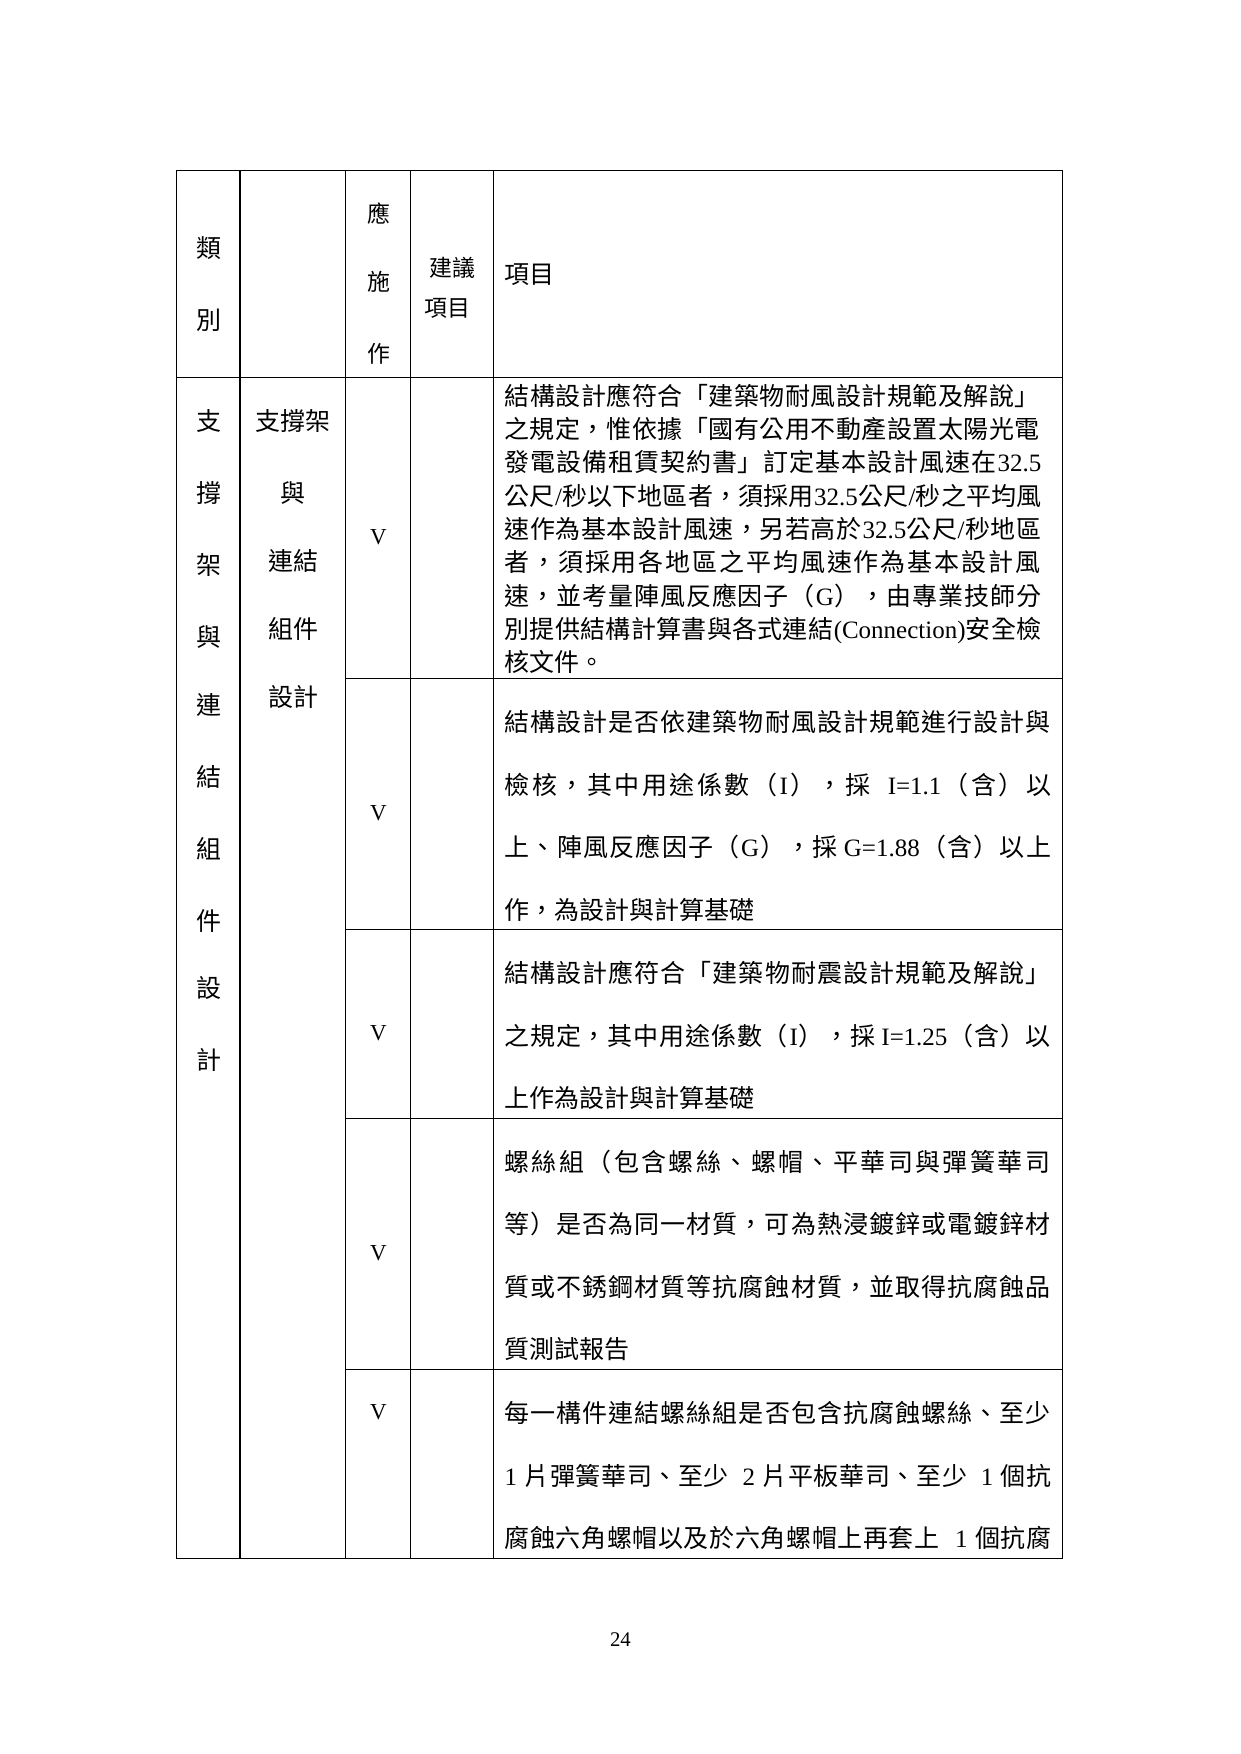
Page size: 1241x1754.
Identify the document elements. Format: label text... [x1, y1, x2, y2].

table_cell [411, 1370, 493, 1557]
table_cell V [346, 930, 410, 1118]
table_cell V [346, 1119, 410, 1369]
table_header 項目 [494, 171, 1062, 377]
table_header [241, 171, 345, 377]
table_cell V [346, 1370, 410, 1557]
table_header 類別 [177, 171, 239, 377]
table_cell 結構設計應符合「建築物耐震設計規範及解說」之規定，其中用途係數（I），採I=1.25（含）以上作為設計與計算基礎 [494, 930, 1062, 1118]
table_cell V [346, 378, 410, 678]
table_cell 結構設計應符合「建築物耐風設計規範及解說」之規定，惟依據「國有公用不動產設置太陽光電發電設備租賃契約書」訂定基本設計風速在32.5公尺/秒以下地區者，須採用32.5公尺/秒之平均風速作為基本設計風速，另若高於32.5公尺/秒地區者，須採用各地區之平均風速作為基本設計風速，並考量陣風反應因子（G），由專業技師分別提供結構計算書與各式連結(Connection)安全檢核文件。 [494, 378, 1062, 678]
table_cell 結構設計是否依建築物耐風設計規範進行設計與檢核，其中用途係數（I），採 I=1.1（含）以上、陣風反應因子（G），採G=1.88（含）以上作，為設計與計算基礎 [494, 679, 1062, 929]
table_header 應 施作 [346, 171, 410, 377]
table_cell V [346, 679, 410, 929]
table_cell [411, 679, 493, 929]
table_cell [411, 930, 493, 1118]
table_cell [411, 378, 493, 678]
table_cell 支撐架與 連結組件 設計 [177, 378, 239, 1557]
table_cell 螺絲組（包含螺絲、螺帽、平華司與彈簧華司等）是否為同一材質，可為熱浸鍍鋅或電鍍鋅材質或不銹鋼材質等抗腐蝕材質，並取得抗腐蝕品質測試報告 [494, 1119, 1062, 1369]
table_cell 每一構件連結螺絲組是否包含抗腐蝕螺絲、至少 1 片彈簧華司、至少 2 片平板華司、至少 1 個抗腐蝕六角螺帽以及於六角螺帽上再套上 1 個抗腐 [494, 1370, 1062, 1557]
table_cell 支撐架與 連結 組件 設計 [241, 378, 345, 1557]
table_cell [411, 1119, 493, 1369]
table_header 建議 項目 [411, 171, 493, 377]
